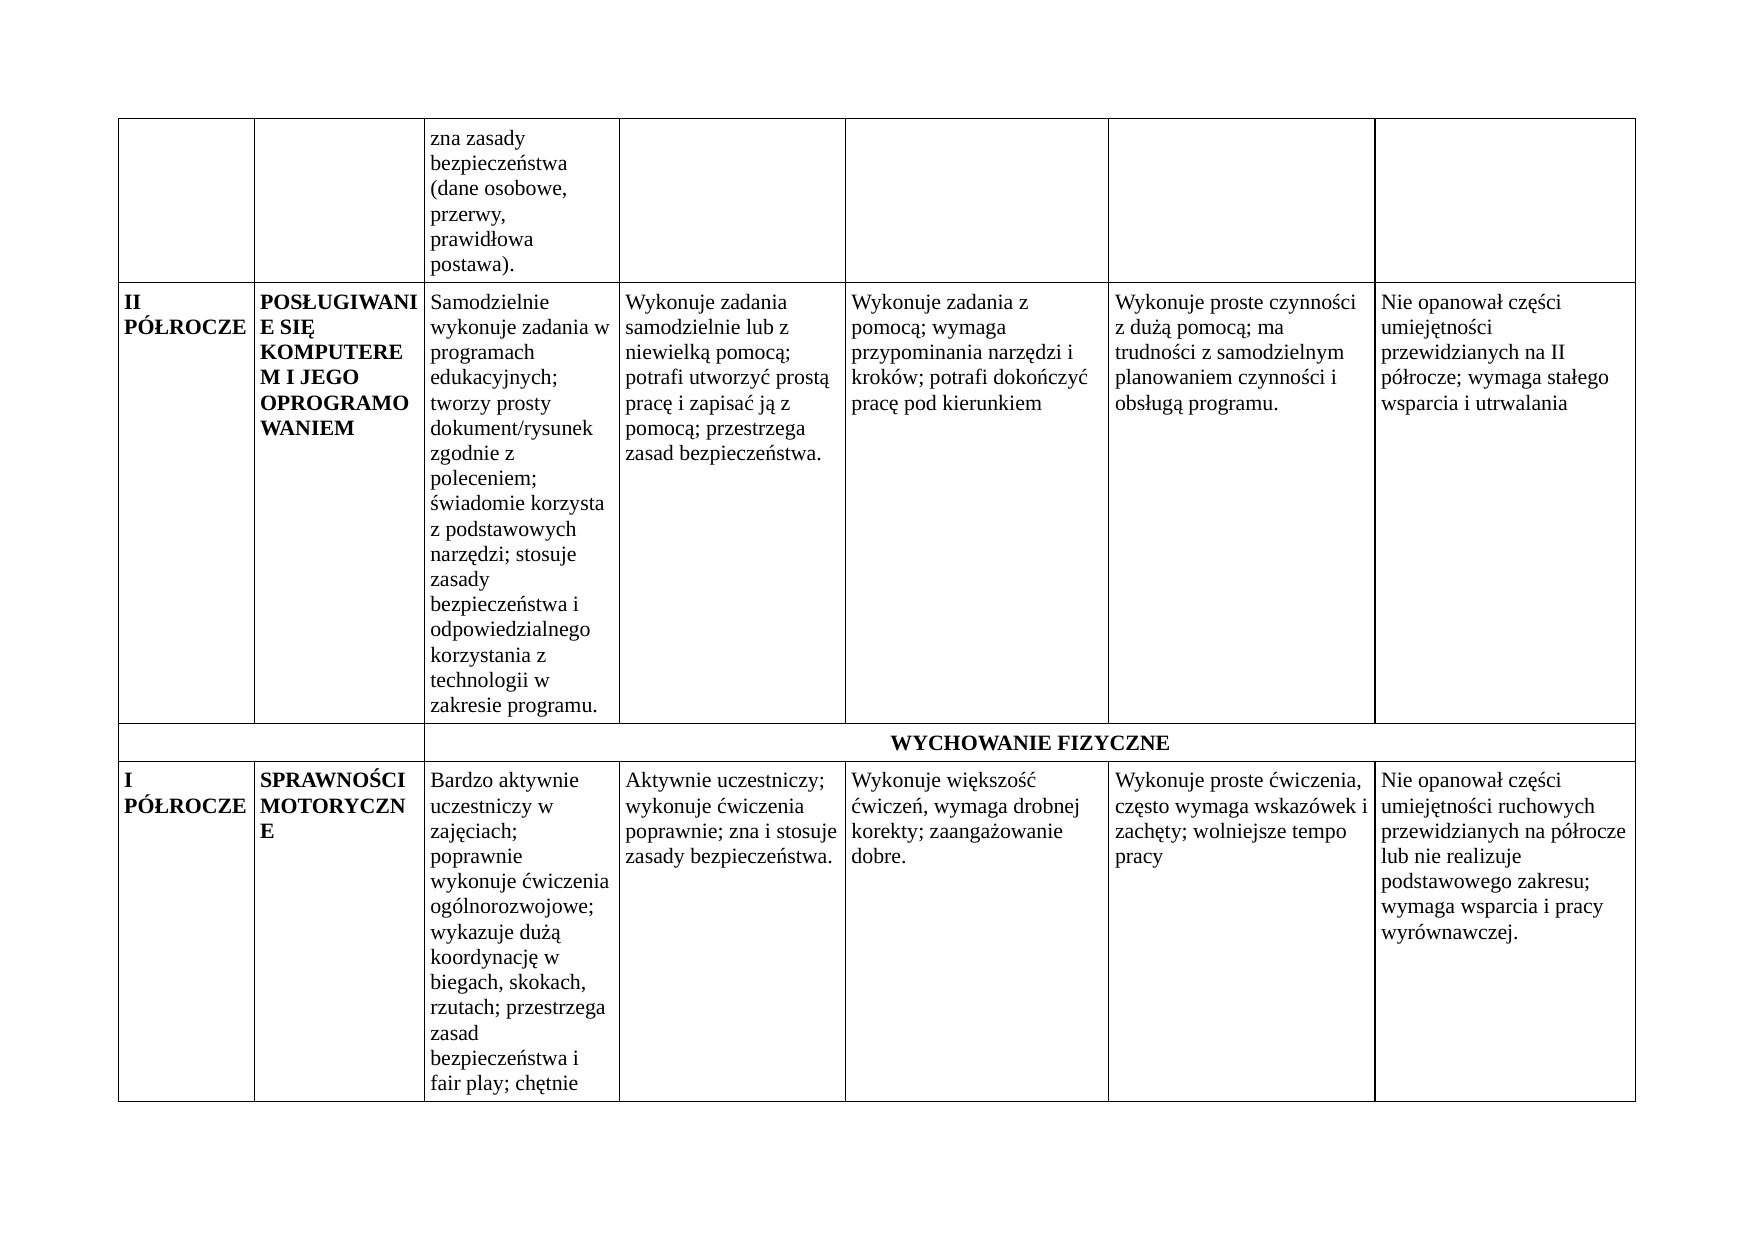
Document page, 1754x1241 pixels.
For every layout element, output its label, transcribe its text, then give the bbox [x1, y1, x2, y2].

table_cell Wykonuje proste ćwiczenia, często wymaga wskazówek i zachęty; wolniejsze tempo pracy [1109, 762, 1374, 1101]
table_cell Wykonuje zadania z pomocą; wymaga przypominania narzędzi i kroków; potrafi dokończyć pracę pod kierunkiem [846, 283, 1108, 723]
table_cell Wykonuje zadania samodzielnie lub z niewielką pomocą; potrafi utworzyć prostą pracę i zapisać ją z pomocą; przestrzega zasad bezpieczeństwa. [620, 283, 845, 723]
table_cell Nie opanował części umiejętności ruchowych przewidzianych na półrocze lub nie realizuje podstawowego zakresu; wymaga wsparcia i pracy wyrównawczej. [1376, 762, 1635, 1101]
table_cell II PÓŁROCZE [119, 283, 254, 723]
table_cell Wykonuje proste czynności z dużą pomocą; ma trudności z samodzielnym planowaniem czynności i obsługą programu. [1109, 283, 1374, 723]
table_cell Wykonuje większość ćwiczeń, wymaga drobnej korekty; zaangażowanie dobre. [846, 762, 1108, 1101]
table_cell SPRAWNOŚCI MOTORYCZNE [255, 762, 424, 1101]
table_cell [255, 119, 424, 282]
table_cell Aktywnie uczestniczy; wykonuje ćwiczenia poprawnie; zna i stosuje zasady bezpieczeństwa. [620, 762, 845, 1101]
table_cell I PÓŁROCZE [119, 762, 254, 1101]
table_cell [1109, 119, 1374, 282]
table_cell POSŁUGIWANIE SIĘ KOMPUTEREM I JEGO OPROGRAMOWANIEM [255, 283, 424, 723]
table_cell Bardzo aktywnie uczestniczy w zajęciach; poprawnie wykonuje ćwiczenia ogólnorozwojowe; wykazuje dużą koordynację w biegach, skokach, rzutach; przestrzega zasad bezpieczeństwa i fair play; chętnie [425, 762, 619, 1101]
table_cell WYCHOWANIE FIZYCZNE [425, 724, 1635, 761]
table_cell Samodzielnie wykonuje zadania w programach edukacyjnych; tworzy prosty dokument/rysunek zgodnie z poleceniem; świadomie korzysta z podstawowych narzędzi; stosuje zasady bezpieczeństwa i odpowiedzialnego korzystania z technologii w zakresie programu. [425, 283, 619, 723]
table_cell [119, 724, 424, 761]
table_cell Nie opanował części umiejętności przewidzianych na II półrocze; wymaga stałego wsparcia i utrwalania [1376, 283, 1635, 723]
table_cell [119, 119, 254, 282]
table_cell [620, 119, 845, 282]
table_cell zna zasady bezpieczeństwa (dane osobowe, przerwy, prawidłowa postawa). [425, 119, 619, 282]
table_cell [1376, 119, 1635, 282]
table_cell [846, 119, 1108, 282]
